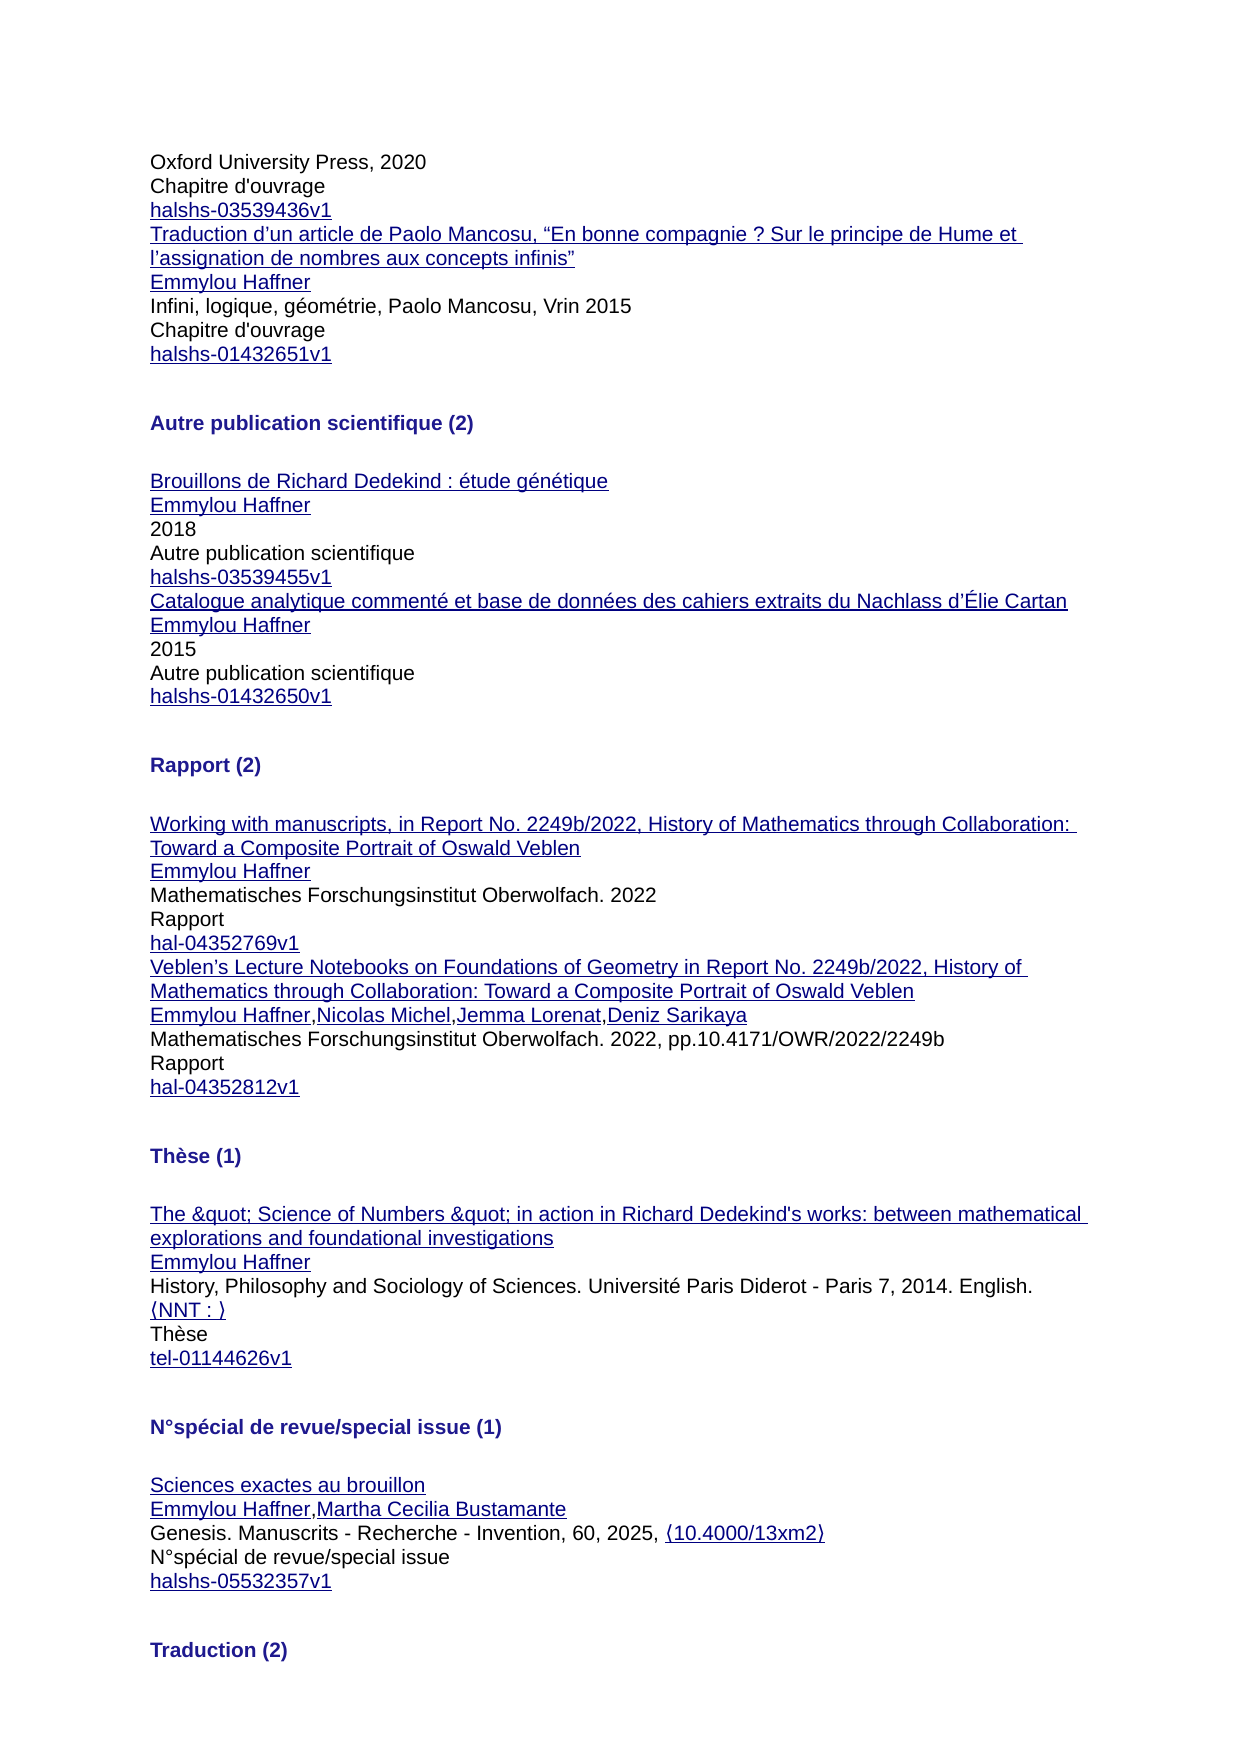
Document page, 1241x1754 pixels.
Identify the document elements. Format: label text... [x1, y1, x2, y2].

subtitle Thèse (1) [150, 1144, 1090, 1168]
table_header Sciences exactes au brouillon Emmylou Haffner,Martha Cecilia Bustamante Genesis. Manuscrits - Recherche - Invention, 60, 2025, ⟨10.4000/13xm2⟩ N°spécial de revue/special issue halshs-05532357v1 [150, 1473, 1090, 1593]
subtitle Traduction (2) [150, 1637, 1090, 1661]
subtitle Rapport (2) [150, 753, 1090, 777]
table_header The &quot; Science of Numbers &quot; in action in Richard Dedekind's works: between mathematical explorations and foundational investigations Emmylou Haffner History, Philosophy and Sociology of Sciences. Université Paris Diderot - Paris 7, 2014. English. ⟨NNT : ⟩ Thèse tel-01144626v1 [150, 1202, 1090, 1370]
table_cell Catalogue analytique commenté et base de données des cahiers extraits du Nachlass d’Élie Cartan Emmylou Haffner 2015 Autre publication scientifique halshs-01432650v1 [150, 589, 1090, 708]
table_header Working with manuscripts, in Report No. 2249b/2022, History of Mathematics through Collaboration: Toward a Composite Portrait of Oswald Veblen Emmylou Haffner Mathematisches Forschungsinstitut Oberwolfach. 2022 Rapport hal-04352769v1 [150, 811, 1090, 955]
subtitle N°spécial de revue/special issue (1) [150, 1414, 1090, 1438]
table_header Brouillons de Richard Dedekind : étude génétique Emmylou Haffner 2018 Autre publication scientifique halshs-03539455v1 [150, 469, 1090, 588]
table_cell Oxford University Press, 2020 Chapitre d'ouvrage halshs-03539436v1 [150, 150, 1090, 222]
subtitle Autre publication scientifique (2) [150, 410, 1090, 434]
table_cell Traduction d’un article de Paolo Mancosu, “En bonne compagnie ? Sur le principe de Hume et l’assignation de nombres aux concepts infinis” Emmylou Haffner Infini, logique, géométrie, Paolo Mancosu, Vrin 2015 Chapitre d'ouvrage halshs-01432651v1 [150, 222, 1090, 366]
table_cell Veblen’s Lecture Notebooks on Foundations of Geometry in Report No. 2249b/2022, History of Mathematics through Collaboration: Toward a Composite Portrait of Oswald Veblen Emmylou Haffner,Nicolas Michel,Jemma Lorenat,Deniz Sarikaya Mathematisches Forschungsinstitut Oberwolfach. 2022, pp.10.4171/OWR/2022/2249b Rapport hal-04352812v1 [150, 955, 1090, 1099]
